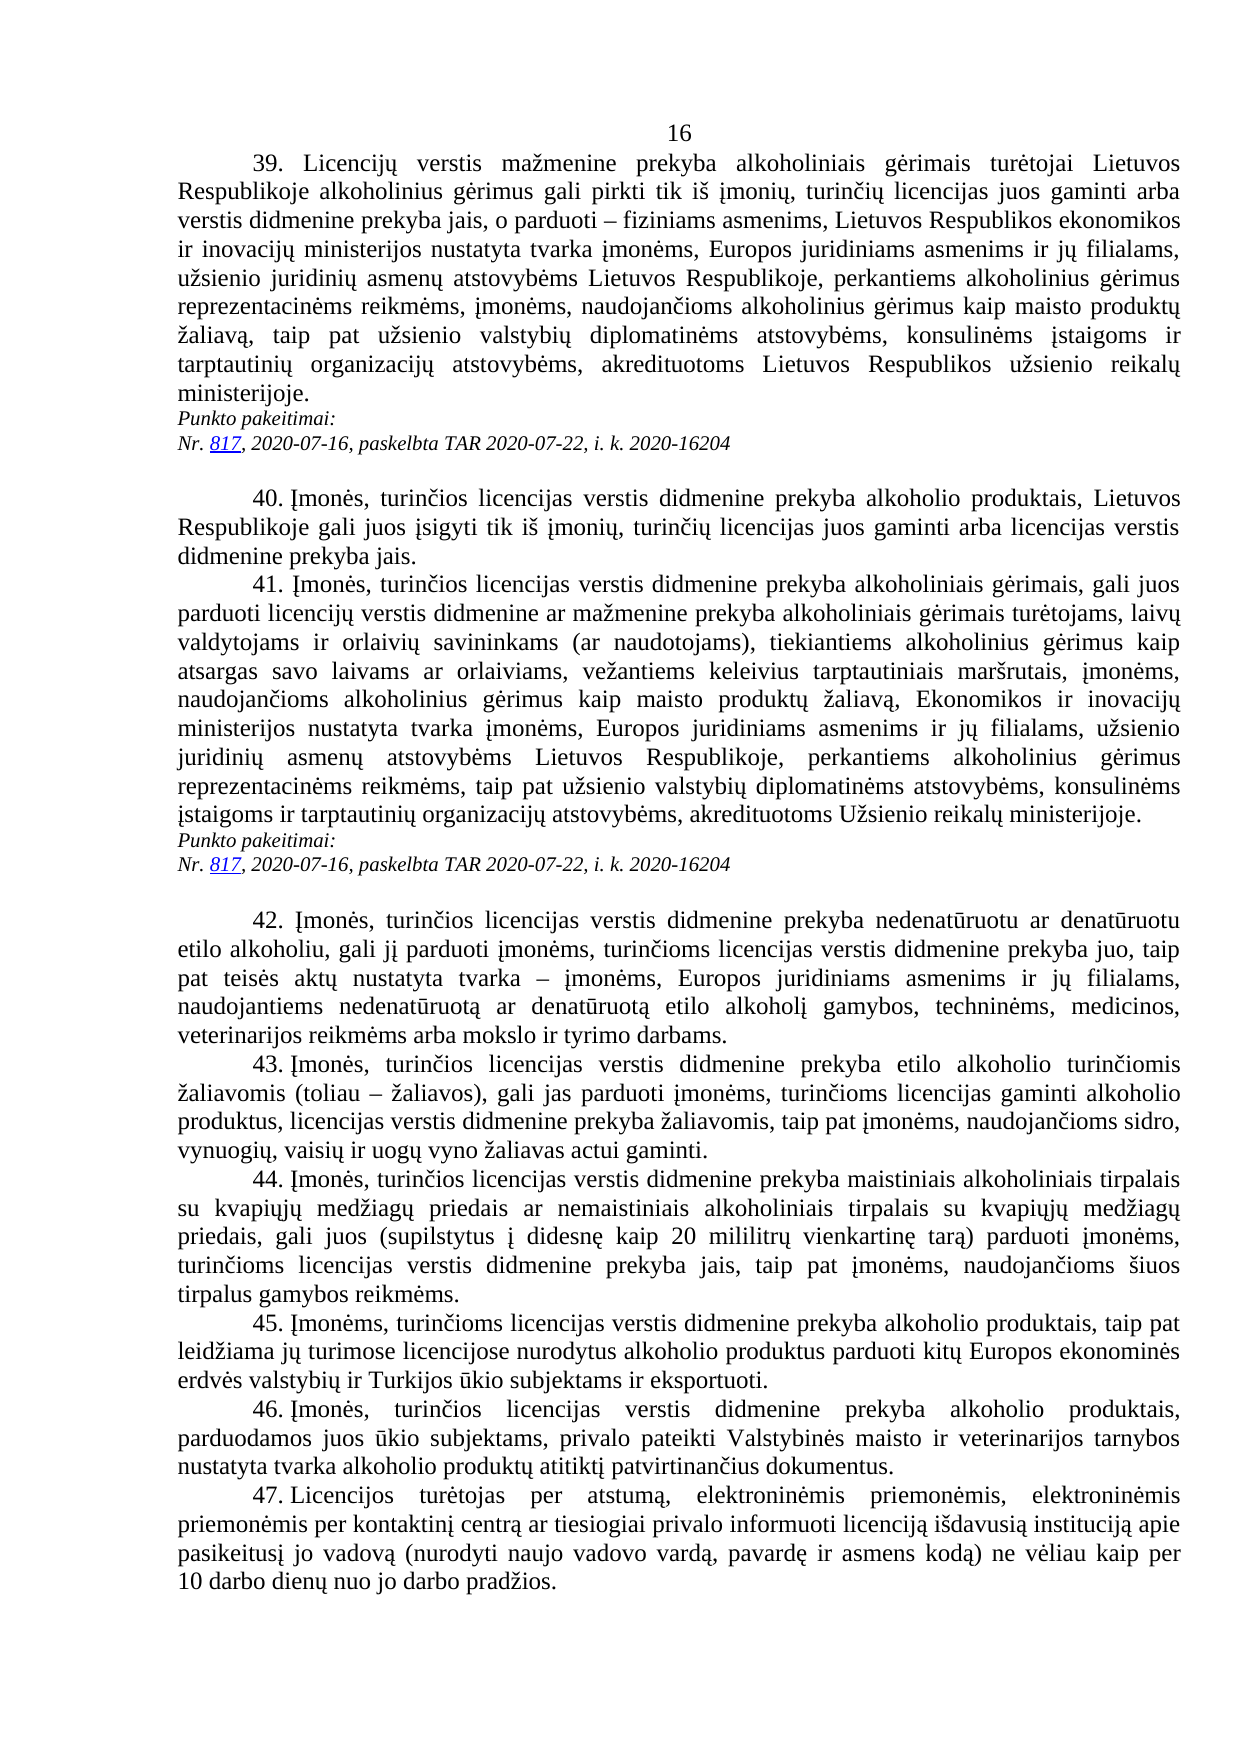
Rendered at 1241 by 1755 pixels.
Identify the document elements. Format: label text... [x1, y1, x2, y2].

text 39. Licencijų verstis mažmenine prekyba alkoholiniais gėrimais turėtojai Lietuvos Respublikoje alkoholinius gėrimus gali pirkti tik iš įmonių, turinčių licencijas juos gaminti arba verstis didmenine prekyba jais, o parduoti – fiziniams asmenims, Lietuvos Respublikos ekonomikos ir inovacijų ministerijos nustatyta tvarka įmonėms, Europos juridiniams asmenims ir jų filialams, užsienio juridinių asmenų atstovybėms Lietuvos Respublikoje, perkantiems alkoholinius gėrimus reprezentacinėms reikmėms, įmonėms, naudojančioms alkoholinius gėrimus kaip maisto produktų žaliavą, taip pat užsienio valstybių diplomatinėms atstovybėms, konsulinėms įstaigoms ir tarptautinių organizacijų atstovybėms, akredituotoms Lietuvos Respublikos užsienio reikalų ministerijoje. [177, 148, 1181, 406]
text 47. Licencijos turėtojas per atstumą, elektroninėmis priemonėmis, elektroninėmis priemonėmis per kontaktinį centrą ar tiesiogiai privalo informuoti licenciją išdavusią instituciją apie pasikeitusį jo vadovą (nurodyti naujo vadovo vardą, pavardę ir asmens kodą) ne vėliau kaip per 10 darbo dienų nuo jo darbo pradžios. [177, 1480, 1181, 1595]
text 44. Įmonės, turinčios licencijas verstis didmenine prekyba maistiniais alkoholiniais tirpalais su kvapiųjų medžiagų priedais ar nemaistiniais alkoholiniais tirpalais su kvapiųjų medžiagų priedais, gali juos (supilstytus į didesnę kaip 20 mililitrų vienkartinę tarą) parduoti įmonėms, turinčioms licencijas verstis didmenine prekyba jais, taip pat įmonėms, naudojančioms šiuos tirpalus gamybos reikmėms. [177, 1164, 1181, 1308]
text 40. Įmonės, turinčios licencijas verstis didmenine prekyba alkoholio produktais, Lietuvos Respublikoje gali juos įsigyti tik iš įmonių, turinčių licencijas juos gaminti arba licencijas verstis didmenine prekyba jais. [177, 483, 1181, 569]
text 43. Įmonės, turinčios licencijas verstis didmenine prekyba etilo alkoholio turinčiomis žaliavomis (toliau – žaliavos), gali jas parduoti įmonėms, turinčioms licencijas gaminti alkoholio produktus, licencijas verstis didmenine prekyba žaliavomis, taip pat įmonėms, naudojančioms sidro, vynuogių, vaisių ir uogų vyno žaliavas actui gaminti. [177, 1049, 1181, 1164]
text 41. Įmonės, turinčios licencijas verstis didmenine prekyba alkoholiniais gėrimais, gali juos parduoti licencijų verstis didmenine ar mažmenine prekyba alkoholiniais gėrimais turėtojams, laivų valdytojams ir orlaivių savininkams (ar naudotojams), tiekiantiems alkoholinius gėrimus kaip atsargas savo laivams ar orlaiviams, vežantiems keleivius tarptautiniais maršrutais, įmonėms, naudojančioms alkoholinius gėrimus kaip maisto produktų žaliavą, Ekonomikos ir inovacijų ministerijos nustatyta tvarka įmonėms, Europos juridiniams asmenims ir jų filialams, užsienio juridinių asmenų atstovybėms Lietuvos Respublikoje, perkantiems alkoholinius gėrimus reprezentacinėms reikmėms, taip pat užsienio valstybių diplomatinėms atstovybėms, konsulinėms įstaigoms ir tarptautinių organizacijų atstovybėms, akredituotoms Užsienio reikalų ministerijoje. [177, 569, 1181, 828]
text Punkto pakeitimai: [177, 406, 1181, 430]
text Nr. 817, 2020-07-16, paskelbta TAR 2020-07-22, i. k. 2020-16204 [177, 430, 1181, 454]
text 42. Įmonės, turinčios licencijas verstis didmenine prekyba nedenatūruotu ar denatūruotu etilo alkoholiu, gali jį parduoti įmonėms, turinčioms licencijas verstis didmenine prekyba juo, taip pat teisės aktų nustatyta tvarka – įmonėms, Europos juridiniams asmenims ir jų filialams, naudojantiems nedenatūruotą ar denatūruotą etilo alkoholį gamybos, techninėms, medicinos, veterinarijos reikmėms arba mokslo ir tyrimo darbams. [177, 905, 1181, 1049]
text Punkto pakeitimai: [177, 828, 1181, 852]
text Nr. 817, 2020-07-16, paskelbta TAR 2020-07-22, i. k. 2020-16204 [177, 852, 1181, 876]
text 46. Įmonės, turinčios licencijas verstis didmenine prekyba alkoholio produktais, parduodamos juos ūkio subjektams, privalo pateikti Valstybinės maisto ir veterinarijos tarnybos nustatyta tvarka alkoholio produktų atitiktį patvirtinančius dokumentus. [177, 1394, 1181, 1480]
text 45. Įmonėms, turinčioms licencijas verstis didmenine prekyba alkoholio produktais, taip pat leidžiama jų turimose licencijose nurodytus alkoholio produktus parduoti kitų Europos ekonominės erdvės valstybių ir Turkijos ūkio subjektams ir eksportuoti. [177, 1308, 1181, 1394]
